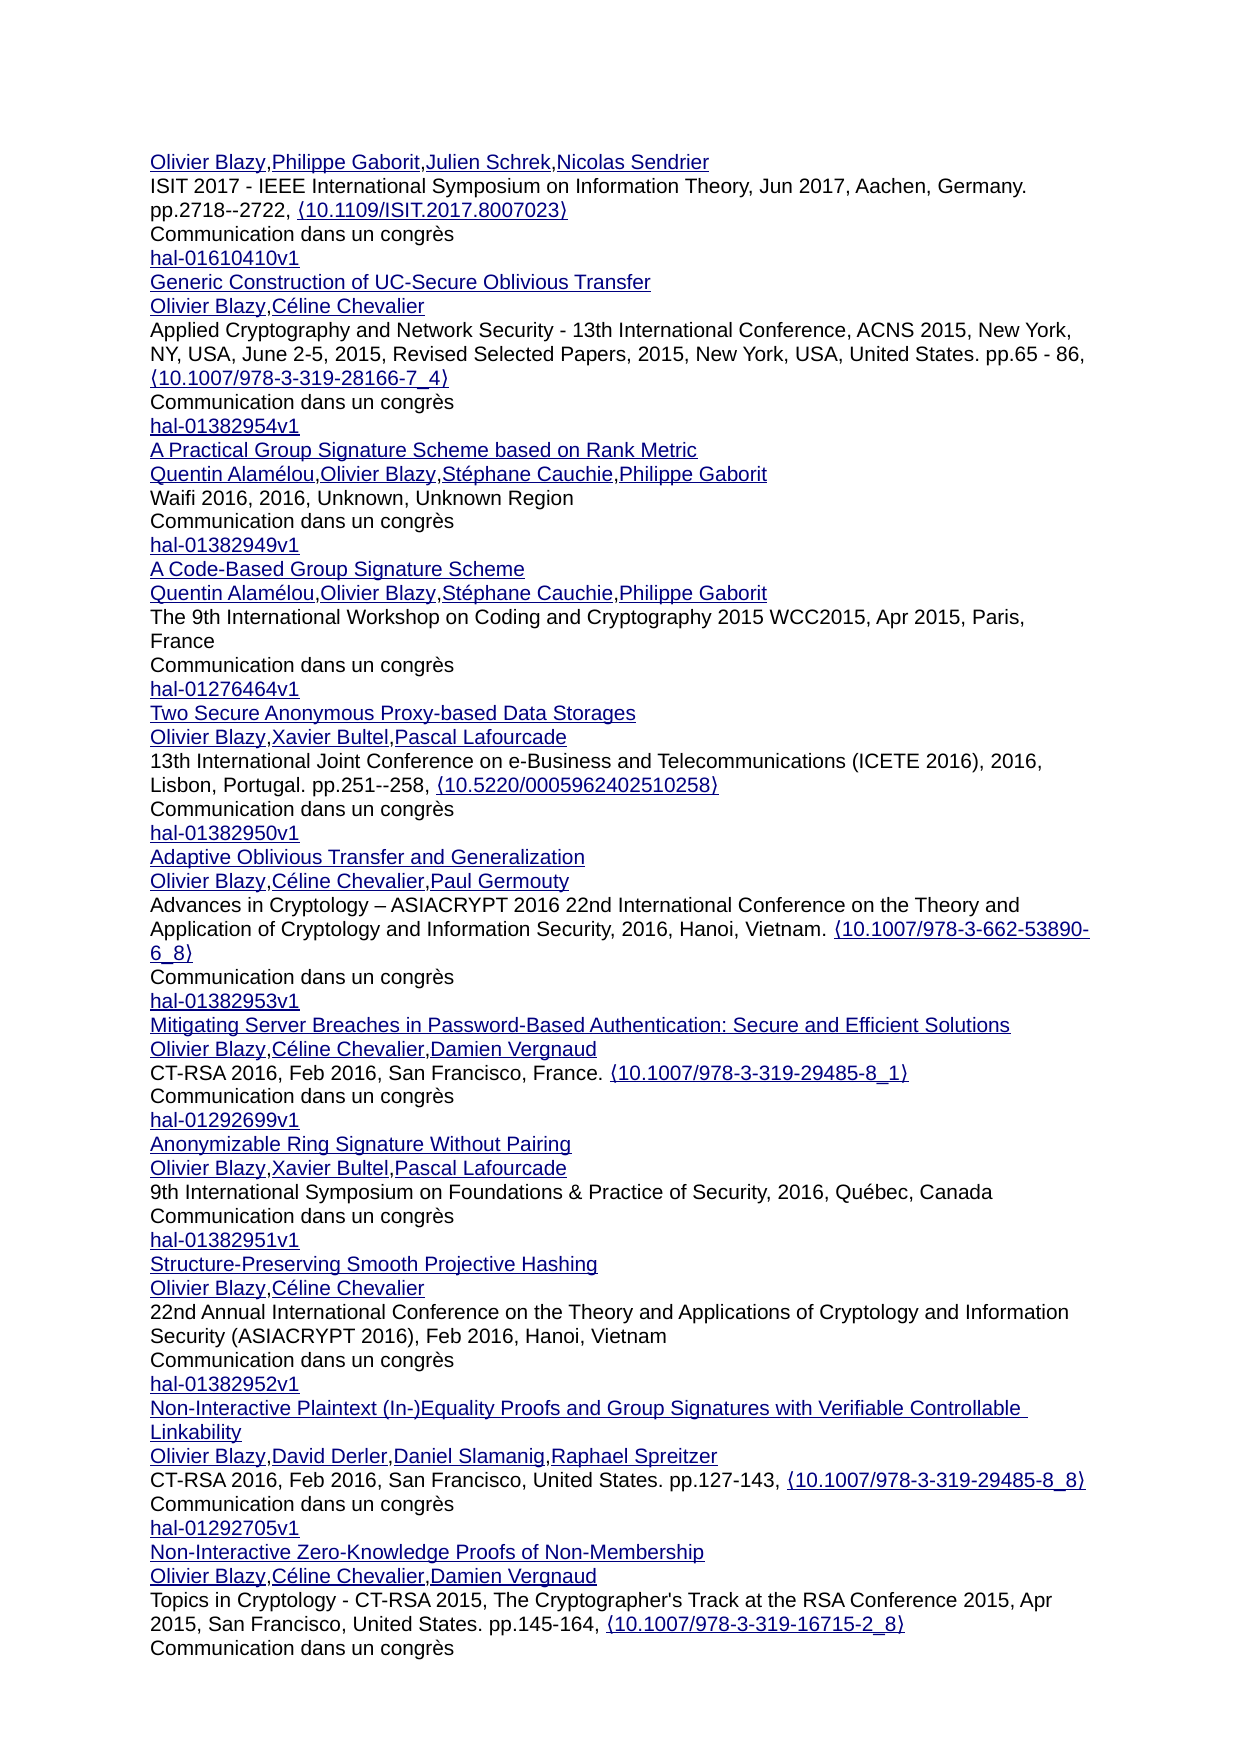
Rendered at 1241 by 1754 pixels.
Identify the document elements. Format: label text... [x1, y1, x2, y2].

table_cell Olivier Blazy,Philippe Gaborit,Julien Schrek,Nicolas Sendrier ISIT 2017 - IEEE International Symposium on Information Theory, Jun 2017, Aachen, Germany. pp.2718--2722, ⟨10.1109/ISIT.2017.8007023⟩ Communication dans un congrès hal-01610410v1 [150, 150, 1090, 270]
table_cell Adaptive Oblivious Transfer and Generalization Olivier Blazy,Céline Chevalier,Paul Germouty Advances in Cryptology – ASIACRYPT 2016 22nd International Conference on the Theory and Application of Cryptology and Information Security, 2016, Hanoi, Vietnam. ⟨10.1007/978-3-662-53890-6_8⟩ Communication dans un congrès hal-01382953v1 [150, 845, 1090, 1012]
table_cell Two Secure Anonymous Proxy-based Data Storages Olivier Blazy,Xavier Bultel,Pascal Lafourcade 13th International Joint Conference on e-Business and Telecommunications (ICETE 2016), 2016, Lisbon, Portugal. pp.251--258, ⟨10.5220/0005962402510258⟩ Communication dans un congrès hal-01382950v1 [150, 701, 1090, 845]
table_cell Generic Construction of UC-Secure Oblivious Transfer Olivier Blazy,Céline Chevalier Applied Cryptography and Network Security - 13th International Conference, ACNS 2015, New York, NY, USA, June 2-5, 2015, Revised Selected Papers, 2015, New York, USA, United States. pp.65 - 86, ⟨10.1007/978-3-319-28166-7_4⟩ Communication dans un congrès hal-01382954v1 [150, 270, 1090, 437]
table_cell Anonymizable Ring Signature Without Pairing Olivier Blazy,Xavier Bultel,Pascal Lafourcade 9th International Symposium on Foundations & Practice of Security, 2016, Québec, Canada Communication dans un congrès hal-01382951v1 [150, 1132, 1090, 1252]
table_cell Mitigating Server Breaches in Password-Based Authentication: Secure and Efficient Solutions Olivier Blazy,Céline Chevalier,Damien Vergnaud CT-RSA 2016, Feb 2016, San Francisco, France. ⟨10.1007/978-3-319-29485-8_1⟩ Communication dans un congrès hal-01292699v1 [150, 1013, 1090, 1132]
table_cell Structure-Preserving Smooth Projective Hashing Olivier Blazy,Céline Chevalier 22nd Annual International Conference on the Theory and Applications of Cryptology and Information Security (ASIACRYPT 2016), Feb 2016, Hanoi, Vietnam Communication dans un congrès hal-01382952v1 [150, 1252, 1090, 1396]
table_cell A Practical Group Signature Scheme based on Rank Metric Quentin Alamélou,Olivier Blazy,Stéphane Cauchie,Philippe Gaborit Waifi 2016, 2016, Unknown, Unknown Region Communication dans un congrès hal-01382949v1 [150, 438, 1090, 557]
table_cell Non-Interactive Plaintext (In-)Equality Proofs and Group Signatures with Verifiable Controllable Linkability Olivier Blazy,David Derler,Daniel Slamanig,Raphael Spreitzer CT-RSA 2016, Feb 2016, San Francisco, United States. pp.127-143, ⟨10.1007/978-3-319-29485-8_8⟩ Communication dans un congrès hal-01292705v1 [150, 1396, 1090, 1539]
table_cell Non-Interactive Zero-Knowledge Proofs of Non-Membership Olivier Blazy,Céline Chevalier,Damien Vergnaud Topics in Cryptology - CT-RSA 2015, The Cryptographer's Track at the RSA Conference 2015, Apr 2015, San Francisco, United States. pp.145-164, ⟨10.1007/978-3-319-16715-2_8⟩ Communication dans un congrès [150, 1540, 1090, 1659]
table_cell A Code-Based Group Signature Scheme Quentin Alamélou,Olivier Blazy,Stéphane Cauchie,Philippe Gaborit The 9th International Workshop on Coding and Cryptography 2015 WCC2015, Apr 2015, Paris, France Communication dans un congrès hal-01276464v1 [150, 557, 1090, 701]
